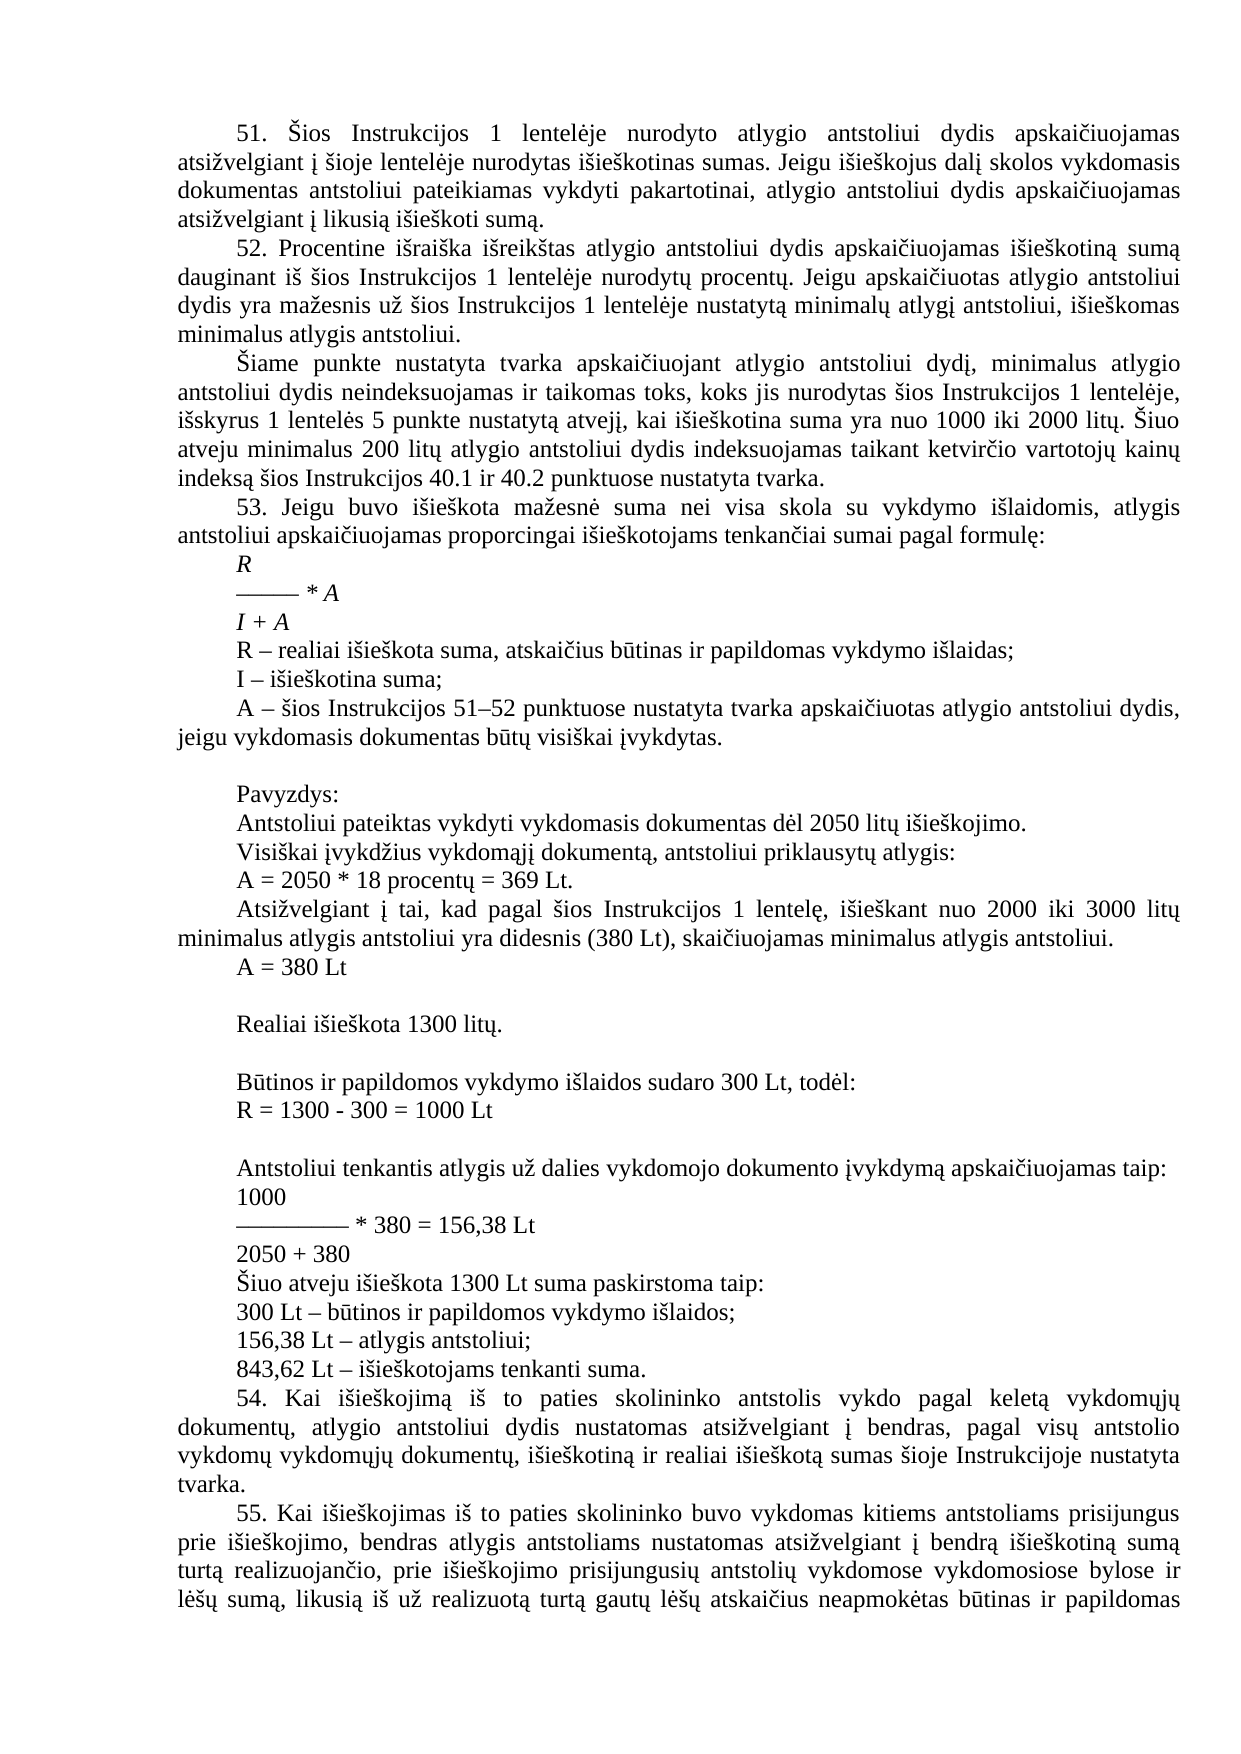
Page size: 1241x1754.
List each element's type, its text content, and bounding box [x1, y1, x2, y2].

text R = 1300 - 300 = 1000 Lt [177, 1096, 1181, 1124]
text 53. Jeigu buvo išieškota mažesnė suma nei visa skola su vykdymo išlaidomis, atlygis antstoliui apskaičiuojamas proporcingai išieškotojams tenkančiai sumai pagal formulę: [177, 492, 1181, 549]
text 156,38 Lt – atlygis antstoliui; [177, 1326, 1181, 1354]
text I + A [177, 607, 1181, 636]
text Realiai išieškota 1300 litų. [177, 1009, 1181, 1038]
text Šiame punkte nustatyta tvarka apskaičiuojant atlygio antstoliui dydį, minimalus atlygio antstoliui dydis neindeksuojamas ir taikomas toks, koks jis nurodytas šios Instrukcijos 1 lentelėje, išskyrus 1 lentelės 5 punkte nustatytą atvejį, kai išieškotina suma yra nuo 1000 iki 2000 litų. Šiuo atveju minimalus 200 litų atlygio antstoliui dydis indeksuojamas taikant ketvirčio vartotojų kainų indeksą šios Instrukcijos 40.1 ir 40.2 punktuose nustatyta tvarka. [177, 348, 1181, 492]
text 55. Kai išieškojimas iš to paties skolininko buvo vykdomas kitiems antstoliams prisijungus prie išieškojimo, bendras atlygis antstoliams nustatomas atsižvelgiant į bendrą išieškotiną sumą turtą realizuojančio, prie išieškojimo prisijungusių antstolių vykdomose vykdomosiose bylose ir lėšų sumą, likusią iš už realizuotą turtą gautų lėšų atskaičius neapmokėtas būtinas ir papildomas [177, 1498, 1181, 1613]
text 51. Šios Instrukcijos 1 lentelėje nurodyto atlygio antstoliui dydis apskaičiuojamas atsižvelgiant į šioje lentelėje nurodytas išieškotinas sumas. Jeigu išieškojus dalį skolos vykdomasis dokumentas antstoliui pateikiamas vykdyti pakartotinai, atlygio antstoliui dydis apskaičiuojamas atsižvelgiant į likusią išieškoti sumą. [177, 118, 1181, 233]
text 2050 + 380 [177, 1239, 1181, 1268]
text I – išieškotina suma; [177, 664, 1181, 693]
text Visiškai įvykdžius vykdomąjį dokumentą, antstoliui priklausytų atlygis: [177, 837, 1181, 866]
text R [177, 549, 1181, 578]
text Atsižvelgiant į tai, kad pagal šios Instrukcijos 1 lentelę, išieškant nuo 2000 iki 3000 litų minimalus atlygis antstoliui yra didesnis (380 Lt), skaičiuojamas minimalus atlygis antstoliui. [177, 894, 1181, 952]
text R – realiai išieškota suma, atskaičius būtinas ir papildomas vykdymo išlaidas; [177, 636, 1181, 664]
text ––––––––– * 380 = 156,38 Lt [177, 1211, 1181, 1239]
text Antstoliui tenkantis atlygis už dalies vykdomojo dokumento įvykdymą apskaičiuojamas taip: [177, 1153, 1181, 1182]
text Būtinos ir papildomos vykdymo išlaidos sudaro 300 Lt, todėl: [177, 1067, 1181, 1096]
text 843,62 Lt – išieškotojams tenkanti suma. [177, 1354, 1181, 1383]
text Antstoliui pateiktas vykdyti vykdomasis dokumentas dėl 2050 litų išieškojimo. [177, 808, 1181, 837]
text ––––– * A [177, 578, 1181, 607]
text A = 380 Lt [177, 952, 1181, 981]
text 52. Procentine išraiška išreikštas atlygio antstoliui dydis apskaičiuojamas išieškotiną sumą dauginant iš šios Instrukcijos 1 lentelėje nurodytų procentų. Jeigu apskaičiuotas atlygio antstoliui dydis yra mažesnis už šios Instrukcijos 1 lentelėje nustatytą minimalų atlygį antstoliui, išieškomas minimalus atlygis antstoliui. [177, 233, 1181, 348]
text Šiuo atveju išieškota 1300 Lt suma paskirstoma taip: [177, 1268, 1181, 1297]
text 300 Lt – būtinos ir papildomos vykdymo išlaidos; [177, 1297, 1181, 1326]
text A – šios Instrukcijos 51–52 punktuose nustatyta tvarka apskaičiuotas atlygio antstoliui dydis, jeigu vykdomasis dokumentas būtų visiškai įvykdytas. [177, 693, 1181, 751]
text 1000 [177, 1182, 1181, 1211]
text Pavyzdys: [177, 779, 1181, 808]
text 54. Kai išieškojimą iš to paties skolininko antstolis vykdo pagal keletą vykdomųjų dokumentų, atlygio antstoliui dydis nustatomas atsižvelgiant į bendras, pagal visų antstolio vykdomų vykdomųjų dokumentų, išieškotiną ir realiai išieškotą sumas šioje Instrukcijoje nustatyta tvarka. [177, 1383, 1181, 1498]
text A = 2050 * 18 procentų = 369 Lt. [177, 866, 1181, 894]
